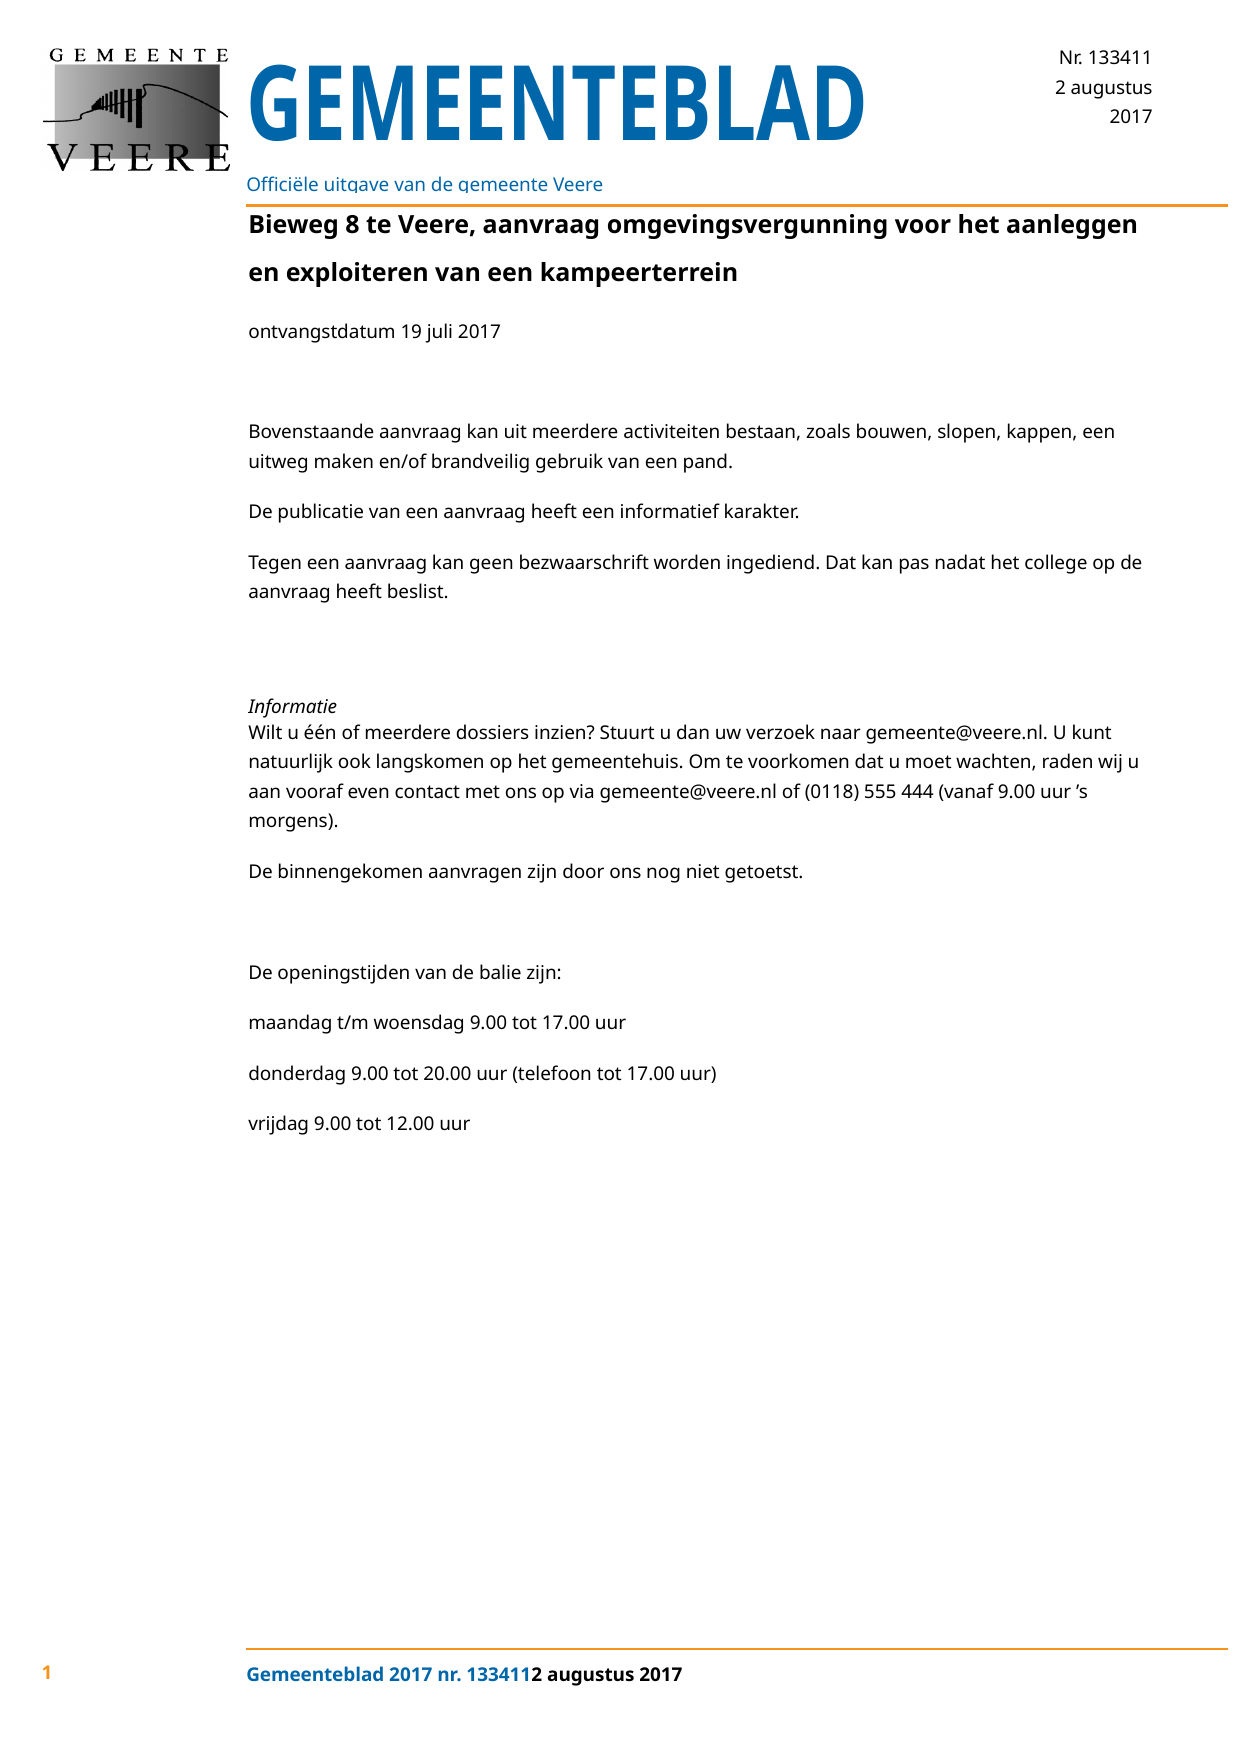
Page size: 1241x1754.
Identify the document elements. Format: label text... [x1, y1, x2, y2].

text Bovenstaande aanvraag kan uit meerdere activiteiten bestaan, zoals bouwen, slopen, kappen, een uitweg maken en/of brandveilig gebruik van een pand. [248, 419, 1152, 474]
text Informatie [248, 693, 1152, 719]
text De openingstijden van de balie zijn: [248, 959, 1152, 984]
picture [41, 47, 231, 172]
text De publicatie van een aanvraag heeft een informatief karakter. [248, 499, 1152, 524]
text Tegen een aanvraag kan geen bezwaarschrift worden ingediend. Dat kan pas nadat het college op de aanvraag heeft beslist. [248, 549, 1152, 604]
text donderdag 9.00 tot 20.00 uur (telefoon tot 17.00 uur) [248, 1060, 1152, 1085]
text Bieweg 8 te Veere, aanvraag omgevingsvergunning voor het aanleggen en exploiteren van een kampeerterrein [248, 207, 1152, 288]
text vrijdag 9.00 tot 12.00 uur [248, 1110, 1152, 1136]
text Wilt u één of meerdere dossiers inzien? Stuurt u dan uw verzoek naar gemeente@veere.nl. U kunt natuurlijk ook langskomen op het gemeentehuis. Om te voorkomen dat u moet wachten, raden wij u aan vooraf even contact met ons op via gemeente@veere.nl of (0118) 555 444 (vanaf 9.00 uur ’s morgens). [248, 719, 1152, 833]
text ontvangstdatum 19 juli 2017 [248, 318, 1152, 344]
text De binnengekomen aanvragen zijn door ons nog niet getoetst. [248, 858, 1152, 884]
text maandag t/m woensdag 9.00 tot 17.00 uur [248, 1009, 1152, 1035]
